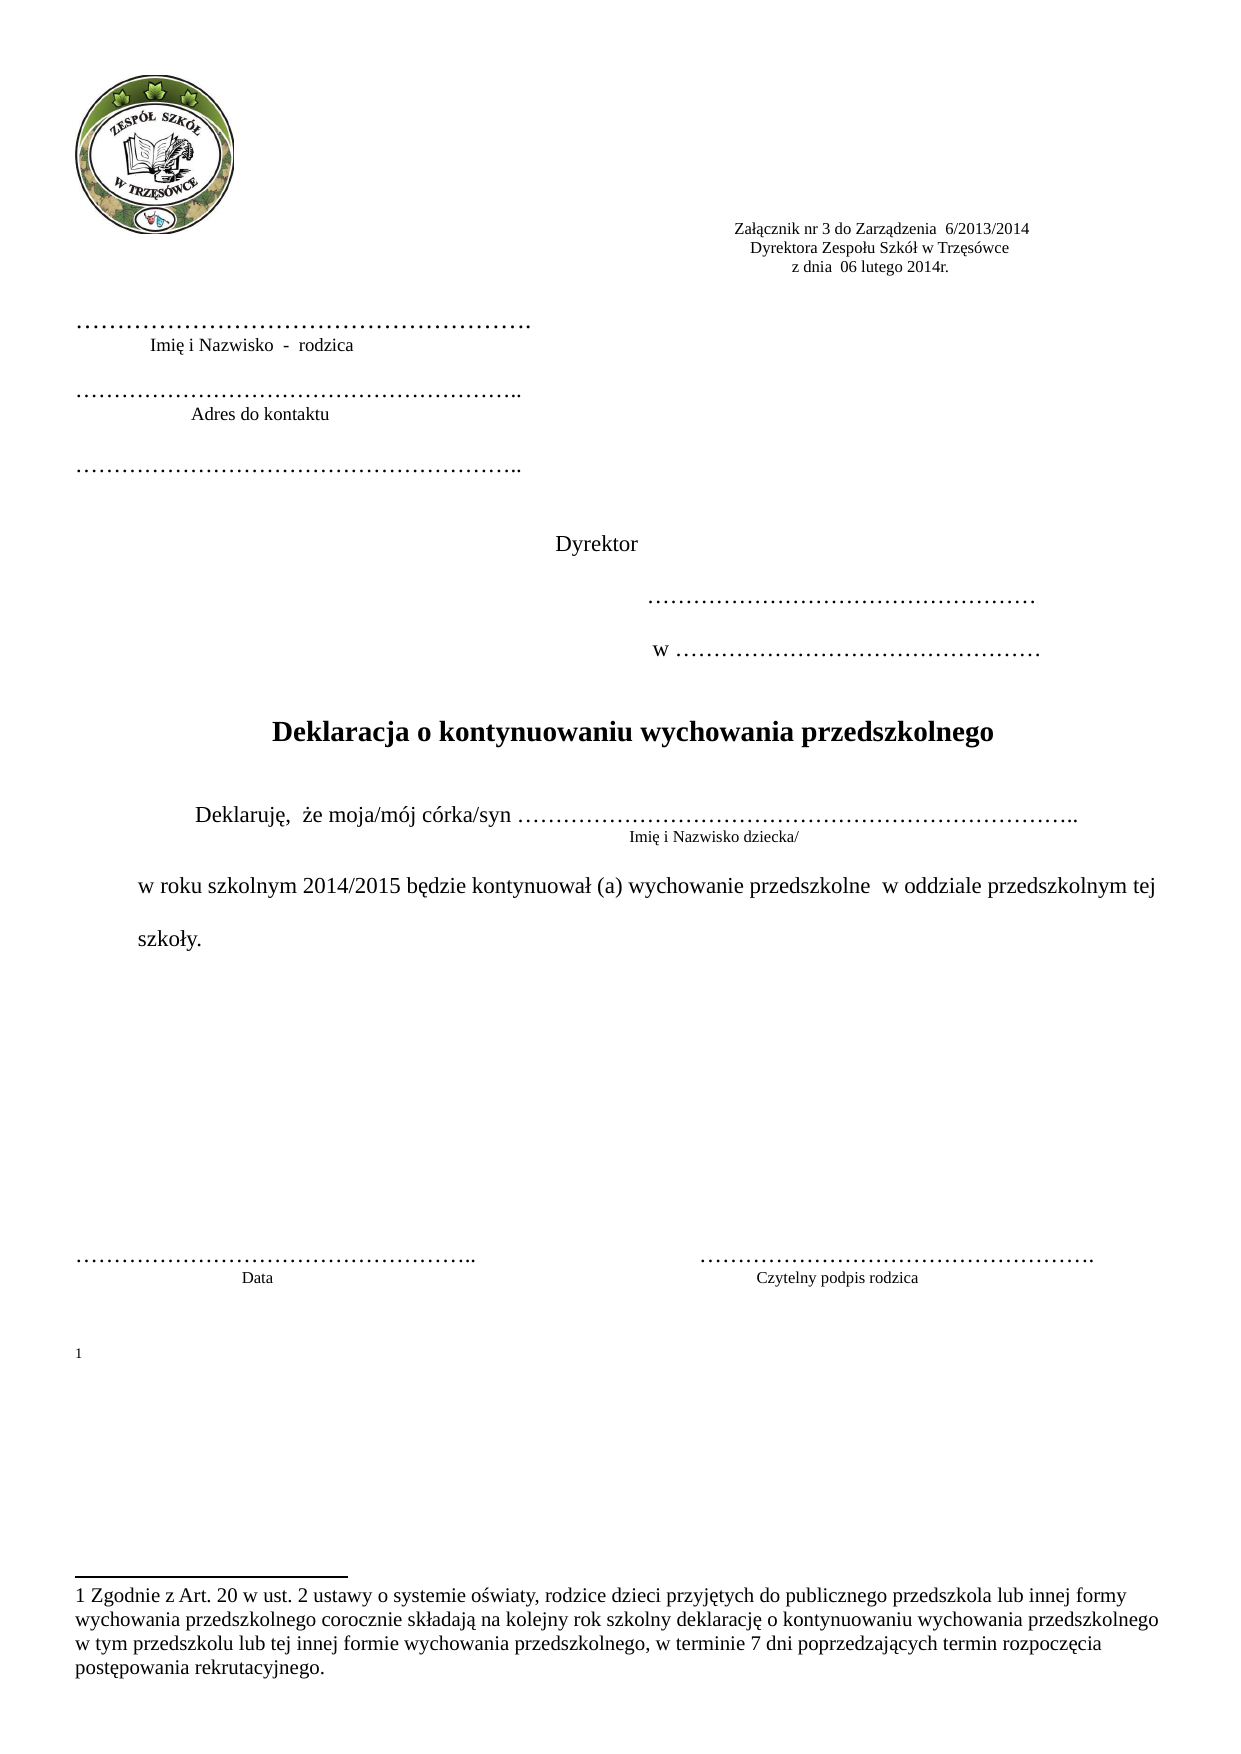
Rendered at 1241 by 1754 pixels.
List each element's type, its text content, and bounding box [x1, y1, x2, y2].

text Imię i Nazwisko dziecka/ [75, 827, 1165, 846]
text Dyrektora Zespołu Szkół w Trzęsówce [75, 238, 1165, 257]
text …………………………………………… [75, 583, 1165, 609]
text z dnia 06 lutego 2014r. [75, 257, 1165, 276]
text Zgodnie z Art. 20 w ust. 2 ustawy o systemie oświaty, rodzice dzieci przyjętych do publicznego przedszkola lub innej formy wychowania przedszkolnego corocznie składają na kolejny rok szkolny deklarację o kontynuowaniu wychowania przedszkolnego w tym przedszkolu lub tej innej formie wychowania przedszkolnego, w terminie 7 dni poprzedzających termin rozpoczęcia postępowania rekrutacyjnego. [75, 1583, 1165, 1679]
text ………………………………………………. [75, 305, 1165, 333]
text …………………………………………….. ……………………………………………. [75, 1241, 1165, 1268]
text Data Czytelny podpis rodzica [75, 1268, 1165, 1287]
text Adres do kontaktu [75, 403, 1165, 424]
text szkoły. [75, 925, 1165, 952]
text w ………………………………………… [75, 635, 1165, 662]
text Deklaracja o kontynuowaniu wychowania przedszkolnego [75, 714, 1165, 748]
text Deklaruję, że moja/mój córka/syn ……………………………………………………………….. [75, 801, 1165, 827]
text Imię i Nazwisko - rodzica [75, 333, 1165, 355]
text w roku szkolnym 2014/2015 będzie kontynuował (a) wychowanie przedszkolne w oddziale przedszkolnym tej [75, 872, 1165, 899]
text Dyrektor [75, 530, 1165, 556]
text Załącznik nr 3 do Zarządzenia 6/2013/2014 [75, 75, 1165, 238]
text ………………………………………………….. [75, 451, 1165, 477]
text ………………………………………………….. [75, 377, 1165, 403]
